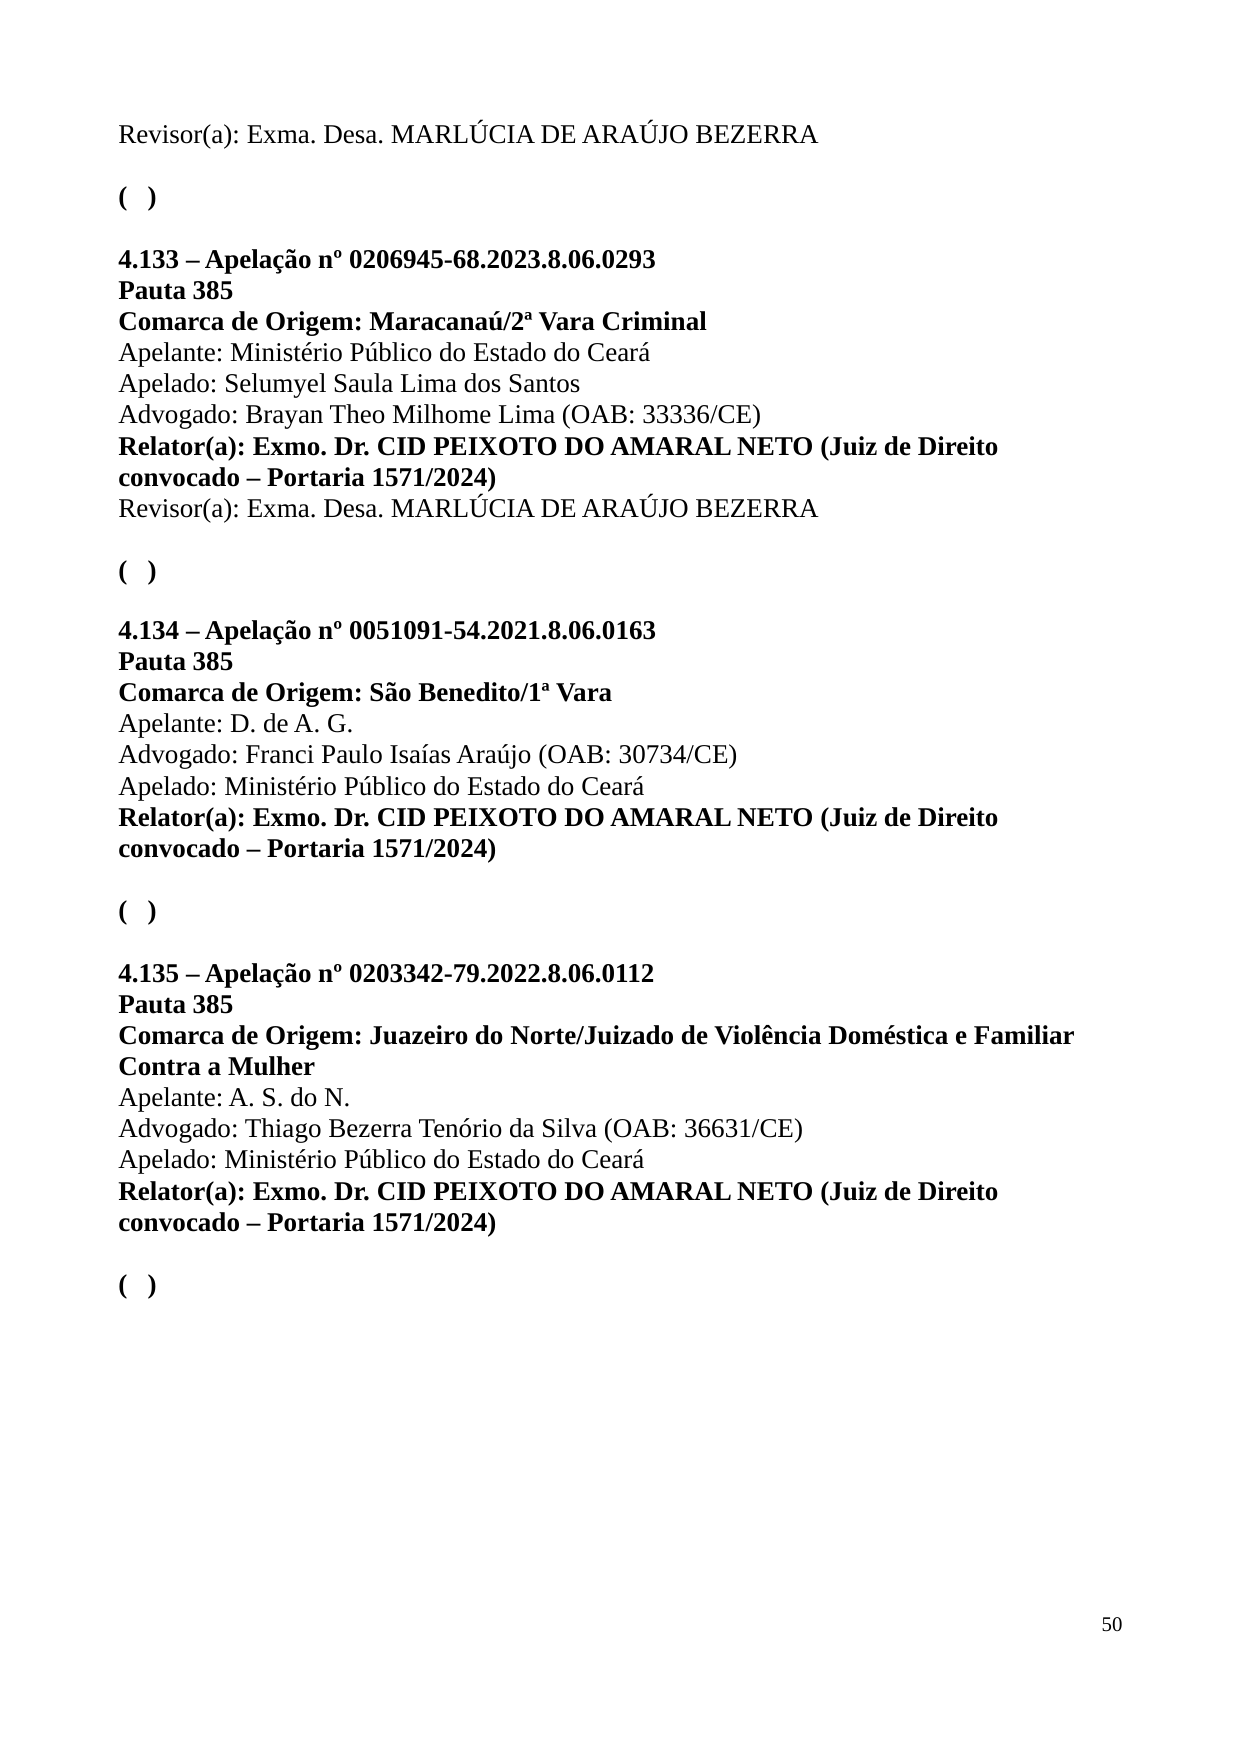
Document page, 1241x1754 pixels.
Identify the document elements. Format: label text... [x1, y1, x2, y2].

text Relator(a): Exmo. Dr. CID PEIXOTO DO AMARAL NETO (Juiz de Direito convocado – Portaria 1571/2024) [118, 801, 1122, 863]
text Pauta 385 [118, 274, 1122, 305]
text Revisor(a): Exma. Desa. MARLÚCIA DE ARAÚJO BEZERRA [118, 118, 1122, 149]
text 4.134 – Apelação nº 0051091-54.2021.8.06.0163 [118, 614, 1122, 645]
text Advogado: Thiago Bezerra Tenório da Silva (OAB: 36631/CE) [118, 1112, 1122, 1143]
text 4.133 – Apelação nº 0206945-68.2023.8.06.0293 [118, 243, 1122, 274]
text ( ) [118, 180, 1122, 212]
text Comarca de Origem: Maracanaú/2ª Vara Criminal [118, 305, 1122, 336]
text Apelante: D. de A. G. [118, 707, 1122, 739]
text Advogado: Brayan Theo Milhome Lima (OAB: 33336/CE) [118, 398, 1122, 429]
text Comarca de Origem: São Benedito/1ª Vara [118, 676, 1122, 707]
text ( ) [118, 894, 1122, 926]
text ( ) [118, 554, 1122, 585]
text ( ) [118, 1268, 1122, 1299]
text Apelado: Ministério Público do Estado do Ceará [118, 770, 1122, 801]
text Apelante: Ministério Público do Estado do Ceará [118, 336, 1122, 367]
text 4.135 – Apelação nº 0203342-79.2022.8.06.0112 [118, 957, 1122, 988]
text Comarca de Origem: Juazeiro do Norte/Juizado de Violência Doméstica e Familiar Contra a Mulher [118, 1019, 1122, 1081]
text Apelante: A. S. do N. [118, 1081, 1122, 1112]
text Pauta 385 [118, 988, 1122, 1019]
text Advogado: Franci Paulo Isaías Araújo (OAB: 30734/CE) [118, 739, 1122, 770]
text Relator(a): Exmo. Dr. CID PEIXOTO DO AMARAL NETO (Juiz de Direito convocado – Portaria 1571/2024) [118, 1175, 1122, 1237]
text Revisor(a): Exma. Desa. MARLÚCIA DE ARAÚJO BEZERRA [118, 492, 1122, 523]
text Pauta 385 [118, 645, 1122, 676]
text Apelado: Ministério Público do Estado do Ceará [118, 1143, 1122, 1175]
text Relator(a): Exmo. Dr. CID PEIXOTO DO AMARAL NETO (Juiz de Direito convocado – Portaria 1571/2024) [118, 429, 1122, 492]
text Apelado: Selumyel Saula Lima dos Santos [118, 367, 1122, 398]
